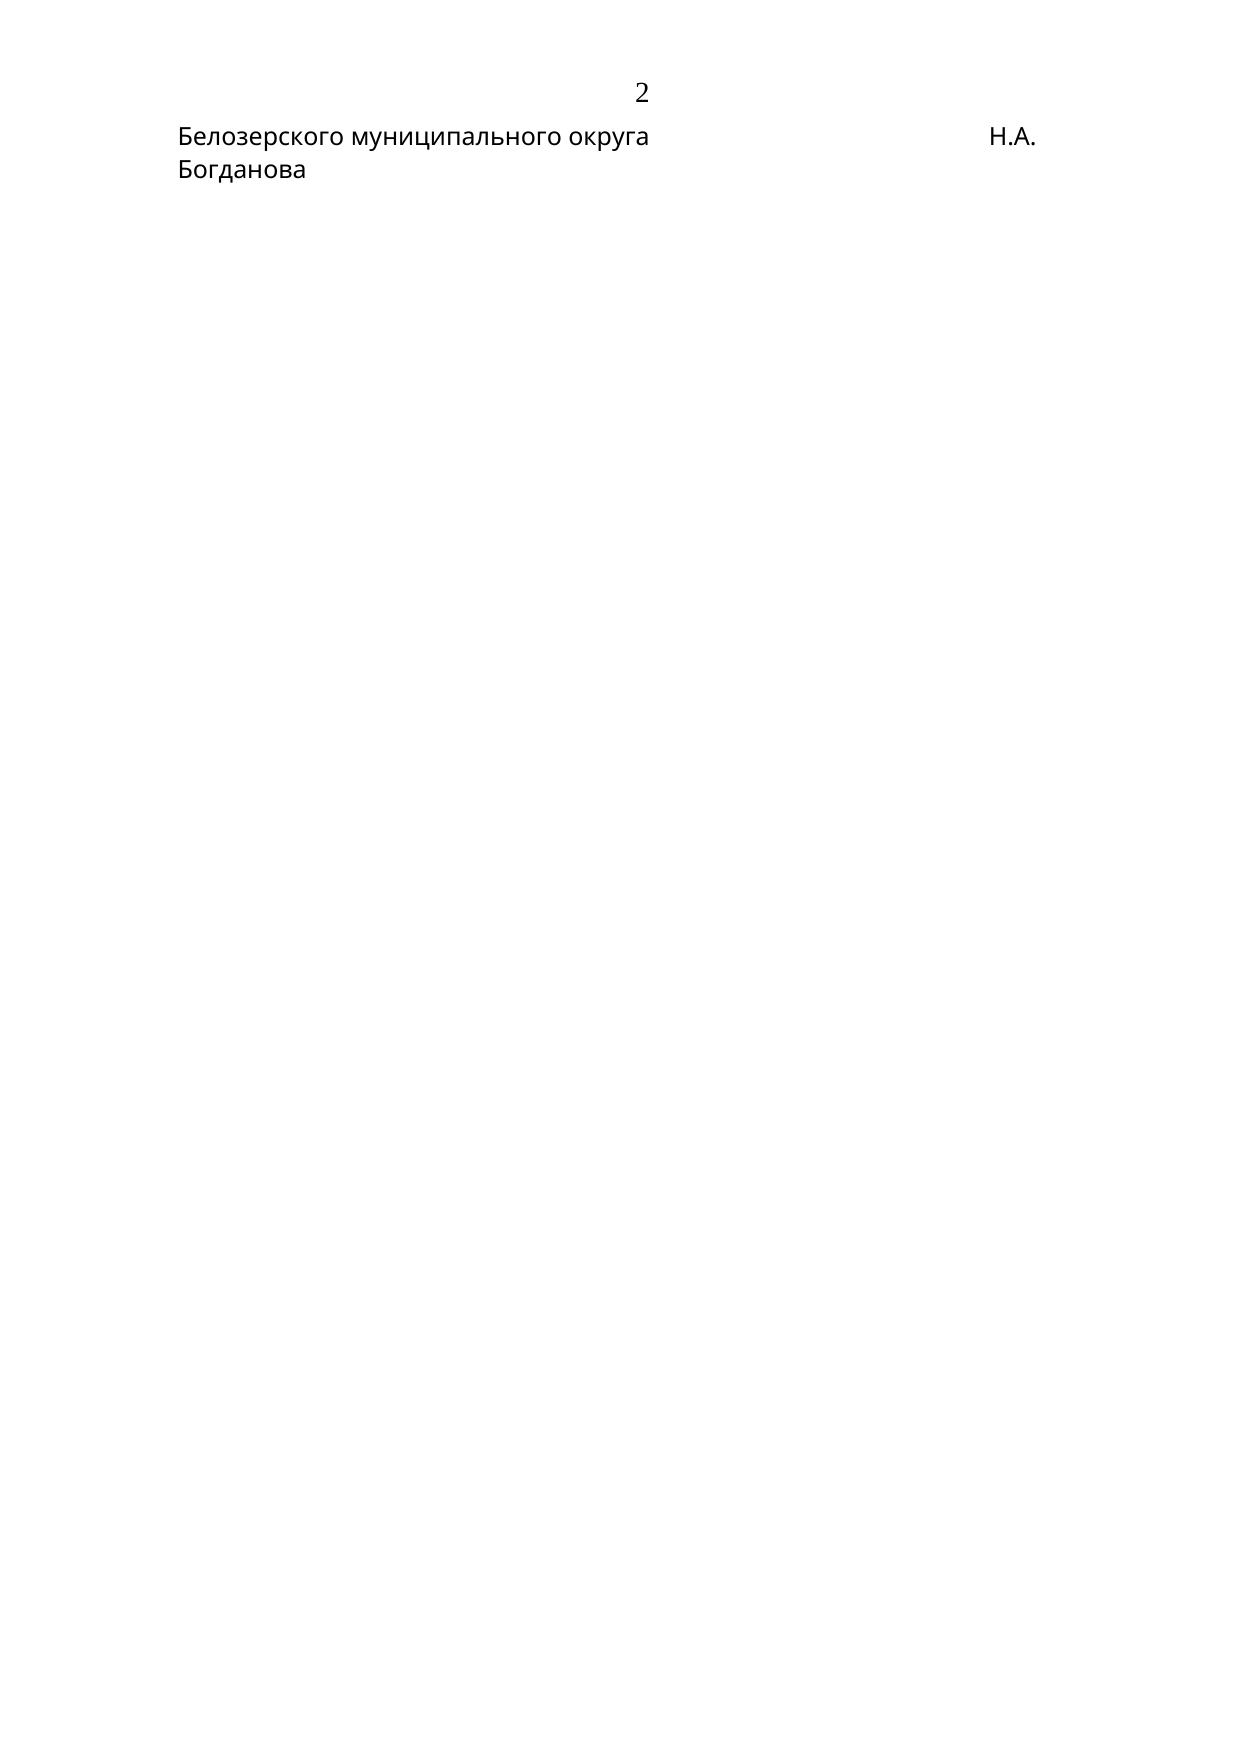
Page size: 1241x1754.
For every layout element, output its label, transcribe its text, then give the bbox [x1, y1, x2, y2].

text Белозерского муниципального округа Н.А. Богданова [177, 118, 1122, 186]
